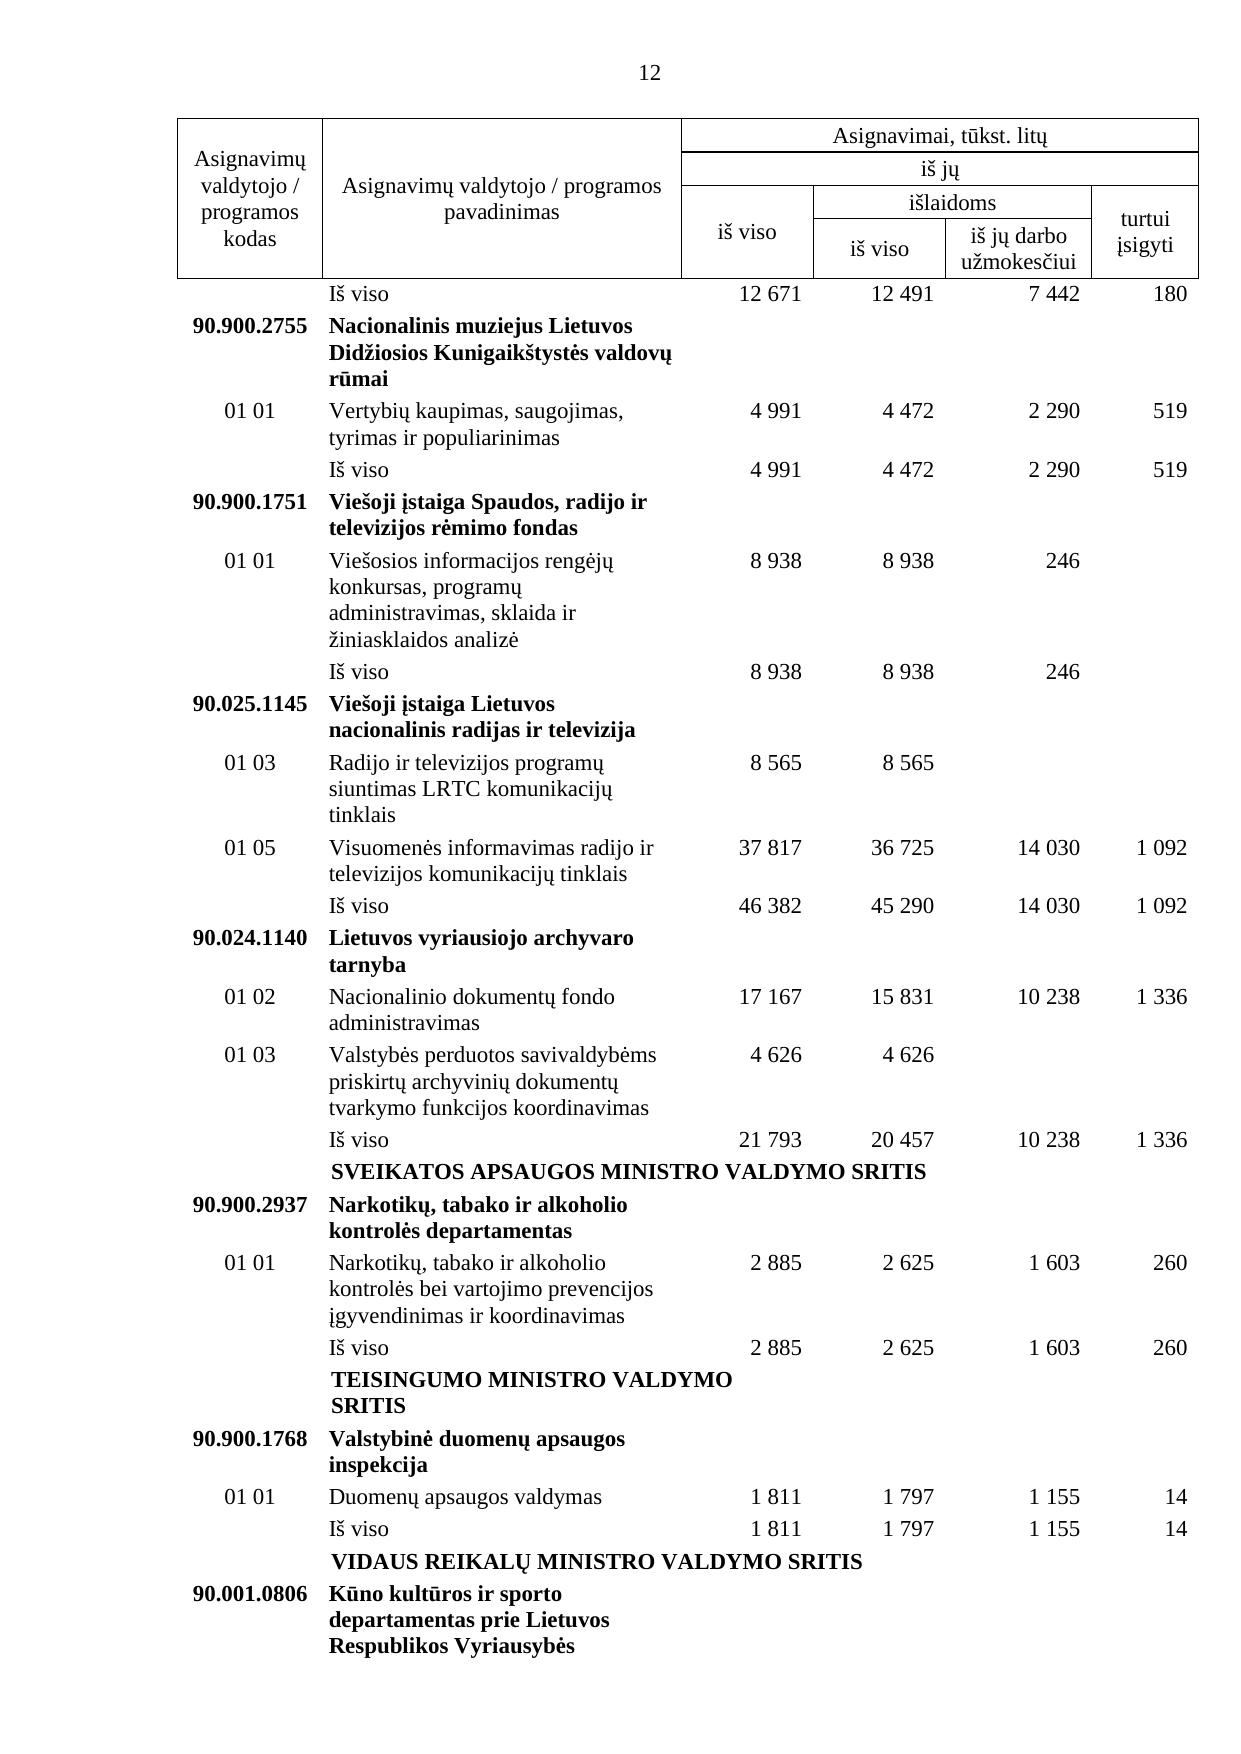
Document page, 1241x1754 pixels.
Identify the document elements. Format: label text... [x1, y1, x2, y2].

table_cell 4 991 [681, 395, 813, 453]
table_header Asignavimų valdytojo / programos kodas [178, 119, 322, 277]
table_cell Iš viso [323, 655, 681, 687]
table_cell [946, 1363, 1092, 1422]
table_cell Iš viso [323, 1123, 681, 1156]
table_cell turtui įsigyti [1092, 186, 1198, 277]
table_cell Viešoji įstaiga Lietuvos nacionalinis radijas ir televizija [323, 687, 681, 746]
table_cell Iš viso [323, 279, 681, 309]
table_cell 1 811 [681, 1513, 813, 1545]
table_cell 20 457 [813, 1123, 946, 1156]
table_cell [946, 310, 1092, 394]
table_cell Iš viso [323, 453, 681, 485]
table_cell 10 238 [946, 1123, 1092, 1156]
table_cell [946, 687, 1092, 746]
table_cell 2 885 [681, 1246, 813, 1331]
table_cell 1 155 [946, 1480, 1092, 1513]
table_cell [813, 1422, 946, 1480]
table_cell 180 [1092, 279, 1199, 309]
table_cell [177, 1513, 322, 1545]
table_cell 12 491 [813, 279, 946, 309]
table_cell 90.024.1140 [177, 921, 322, 980]
table_cell Iš viso [323, 1513, 681, 1545]
table_cell [946, 746, 1092, 831]
table_cell 1 603 [946, 1331, 1092, 1363]
table_cell Nacionalinis muziejus Lietuvos Didžiosios Kunigaikštystės valdovų rūmai [323, 310, 681, 394]
table_cell [1092, 1156, 1199, 1188]
table_cell 2 290 [946, 453, 1092, 485]
table_cell 15 831 [813, 980, 946, 1038]
table_cell 8 938 [813, 544, 946, 655]
table_cell 4 626 [681, 1039, 813, 1123]
table_header Asignavimai, tūkst. litų [682, 119, 1198, 151]
table_cell [177, 453, 322, 485]
table_cell SVEIKATOS APSAUGOS MINISTRO VALDYMO SRITIS [177, 1156, 946, 1188]
table_cell Lietuvos vyriausiojo archyvaro tarnyba [323, 921, 681, 980]
table_cell [1092, 655, 1199, 687]
table_cell [177, 1331, 322, 1363]
table_cell [681, 485, 813, 544]
table_cell [946, 485, 1092, 544]
table_cell 01 02 [177, 980, 322, 1038]
table_cell 519 [1092, 453, 1199, 485]
table_cell [1092, 921, 1199, 980]
table_cell [1092, 687, 1199, 746]
table_cell 1 797 [813, 1513, 946, 1545]
table_cell [681, 310, 813, 394]
table_cell 4 626 [813, 1039, 946, 1123]
table_cell [813, 921, 946, 980]
table_cell [813, 1363, 946, 1422]
table_cell iš viso [682, 186, 813, 277]
table_cell [813, 1188, 946, 1246]
table_cell [813, 687, 946, 746]
table_cell 8 938 [813, 655, 946, 687]
table_cell 01 03 [177, 746, 322, 831]
table_cell 4 991 [681, 453, 813, 485]
table_cell 246 [946, 655, 1092, 687]
table_cell 90.001.0806 [177, 1577, 322, 1662]
table_cell [681, 687, 813, 746]
table_cell Narkotikų, tabako ir alkoholio kontrolės departamentas [323, 1188, 681, 1246]
table_cell 14 030 [946, 889, 1092, 921]
table_header Asignavimų valdytojo / programos pavadinimas [323, 119, 681, 277]
table_cell 17 167 [681, 980, 813, 1038]
table_cell 36 725 [813, 831, 946, 889]
table_cell Narkotikų, tabako ir alkoholio kontrolės bei vartojimo prevencijos įgyvendinimas ir koordinavimas [323, 1246, 681, 1331]
table_cell 01 01 [177, 544, 322, 655]
table_cell 1 603 [946, 1246, 1092, 1331]
table_cell 90.025.1145 [177, 687, 322, 746]
table_cell [1092, 1363, 1199, 1422]
table_cell 46 382 [681, 889, 813, 921]
table_cell Viešoji įstaiga Spaudos, radijo ir televizijos rėmimo fondas [323, 485, 681, 544]
table_cell [946, 1156, 1092, 1188]
table_cell [813, 485, 946, 544]
table_cell 14 [1092, 1480, 1199, 1513]
table_cell 2 625 [813, 1246, 946, 1331]
table_cell Visuomenės informavimas radijo ir televizijos komunikacijų tinklais [323, 831, 681, 889]
table_cell 14 [1092, 1513, 1199, 1545]
table_cell Valstybės perduotos savivaldybėms priskirtų archyvinių dokumentų tvarkymo funkcijos koordinavimas [323, 1039, 681, 1123]
table_cell [177, 279, 322, 309]
table_cell 4 472 [813, 453, 946, 485]
table_cell [946, 1188, 1092, 1246]
table_cell [946, 921, 1092, 980]
table_cell 1 811 [681, 1480, 813, 1513]
table_cell 2 885 [681, 1331, 813, 1363]
table_cell 1 092 [1092, 831, 1199, 889]
table_cell TEISINGUMO MINISTRO VALDYMO SRITIS [177, 1363, 813, 1422]
table_cell 45 290 [813, 889, 946, 921]
table_cell [681, 921, 813, 980]
table_cell [946, 1039, 1092, 1123]
table_cell Radijo ir televizijos programų siuntimas LRTC komunikacijų tinklais [323, 746, 681, 831]
table_cell [1092, 544, 1199, 655]
table_cell 01 01 [177, 395, 322, 453]
table_cell 01 01 [177, 1480, 322, 1513]
table_cell [946, 1577, 1092, 1662]
table_cell [1092, 1039, 1199, 1123]
table_cell 12 671 [681, 279, 813, 309]
table_cell 8 565 [681, 746, 813, 831]
table_cell 1 797 [813, 1480, 946, 1513]
table_cell 90.900.2937 [177, 1188, 322, 1246]
table_cell [1092, 485, 1199, 544]
table_cell 37 817 [681, 831, 813, 889]
table_cell iš viso [814, 219, 945, 277]
table_cell 260 [1092, 1331, 1199, 1363]
table_cell 519 [1092, 395, 1199, 453]
table_cell Vertybių kaupimas, saugojimas, tyrimas ir populiarinimas [323, 395, 681, 453]
table_cell 10 238 [946, 980, 1092, 1038]
table_cell [813, 1577, 946, 1662]
table_cell 1 336 [1092, 980, 1199, 1038]
table_cell Viešosios informacijos rengėjų konkursas, programų administravimas, sklaida ir žiniasklaidos analizė [323, 544, 681, 655]
table_cell [1092, 1188, 1199, 1246]
table_cell [1092, 746, 1199, 831]
table_cell 14 030 [946, 831, 1092, 889]
table_cell VIDAUS REIKALŲ MINISTRO VALDYMO SRITIS [177, 1545, 946, 1577]
table_cell Kūno kultūros ir sporto departamentas prie Lietuvos Respublikos Vyriausybės [323, 1577, 681, 1662]
table_cell [1092, 310, 1199, 394]
table_cell išlaidoms [814, 186, 1091, 218]
table_cell [946, 1422, 1092, 1480]
table_cell iš jų [682, 153, 1198, 184]
table_cell Nacionalinio dokumentų fondo administravimas [323, 980, 681, 1038]
table_cell [1092, 1545, 1199, 1577]
table_cell 8 938 [681, 544, 813, 655]
table_cell [813, 310, 946, 394]
table_cell [681, 1422, 813, 1480]
table_cell 1 336 [1092, 1123, 1199, 1156]
table_cell Valstybinė duomenų apsaugos inspekcija [323, 1422, 681, 1480]
table_cell 246 [946, 544, 1092, 655]
table_cell 90.900.2755 [177, 310, 322, 394]
table_cell [946, 1545, 1092, 1577]
table_cell 260 [1092, 1246, 1199, 1331]
table_cell 2 290 [946, 395, 1092, 453]
table_cell [681, 1188, 813, 1246]
table_cell 01 05 [177, 831, 322, 889]
table_cell 01 01 [177, 1246, 322, 1331]
table_cell 8 565 [813, 746, 946, 831]
table_cell [1092, 1422, 1199, 1480]
table_cell 90.900.1751 [177, 485, 322, 544]
table_cell 2 625 [813, 1331, 946, 1363]
table_cell [1092, 1577, 1199, 1662]
table_cell 7 442 [946, 279, 1092, 309]
table_cell [177, 889, 322, 921]
table_cell 4 472 [813, 395, 946, 453]
table_cell 01 03 [177, 1039, 322, 1123]
table_cell Iš viso [323, 1331, 681, 1363]
table_cell [681, 1577, 813, 1662]
table_cell 1 092 [1092, 889, 1199, 921]
table_cell Iš viso [323, 889, 681, 921]
table_cell Duomenų apsaugos valdymas [323, 1480, 681, 1513]
table_cell iš jų darbo užmokesčiui [946, 219, 1091, 277]
table_cell 8 938 [681, 655, 813, 687]
table_cell 1 155 [946, 1513, 1092, 1545]
table_cell [177, 1123, 322, 1156]
table_cell [177, 655, 322, 687]
table_cell 21 793 [681, 1123, 813, 1156]
table_cell 90.900.1768 [177, 1422, 322, 1480]
